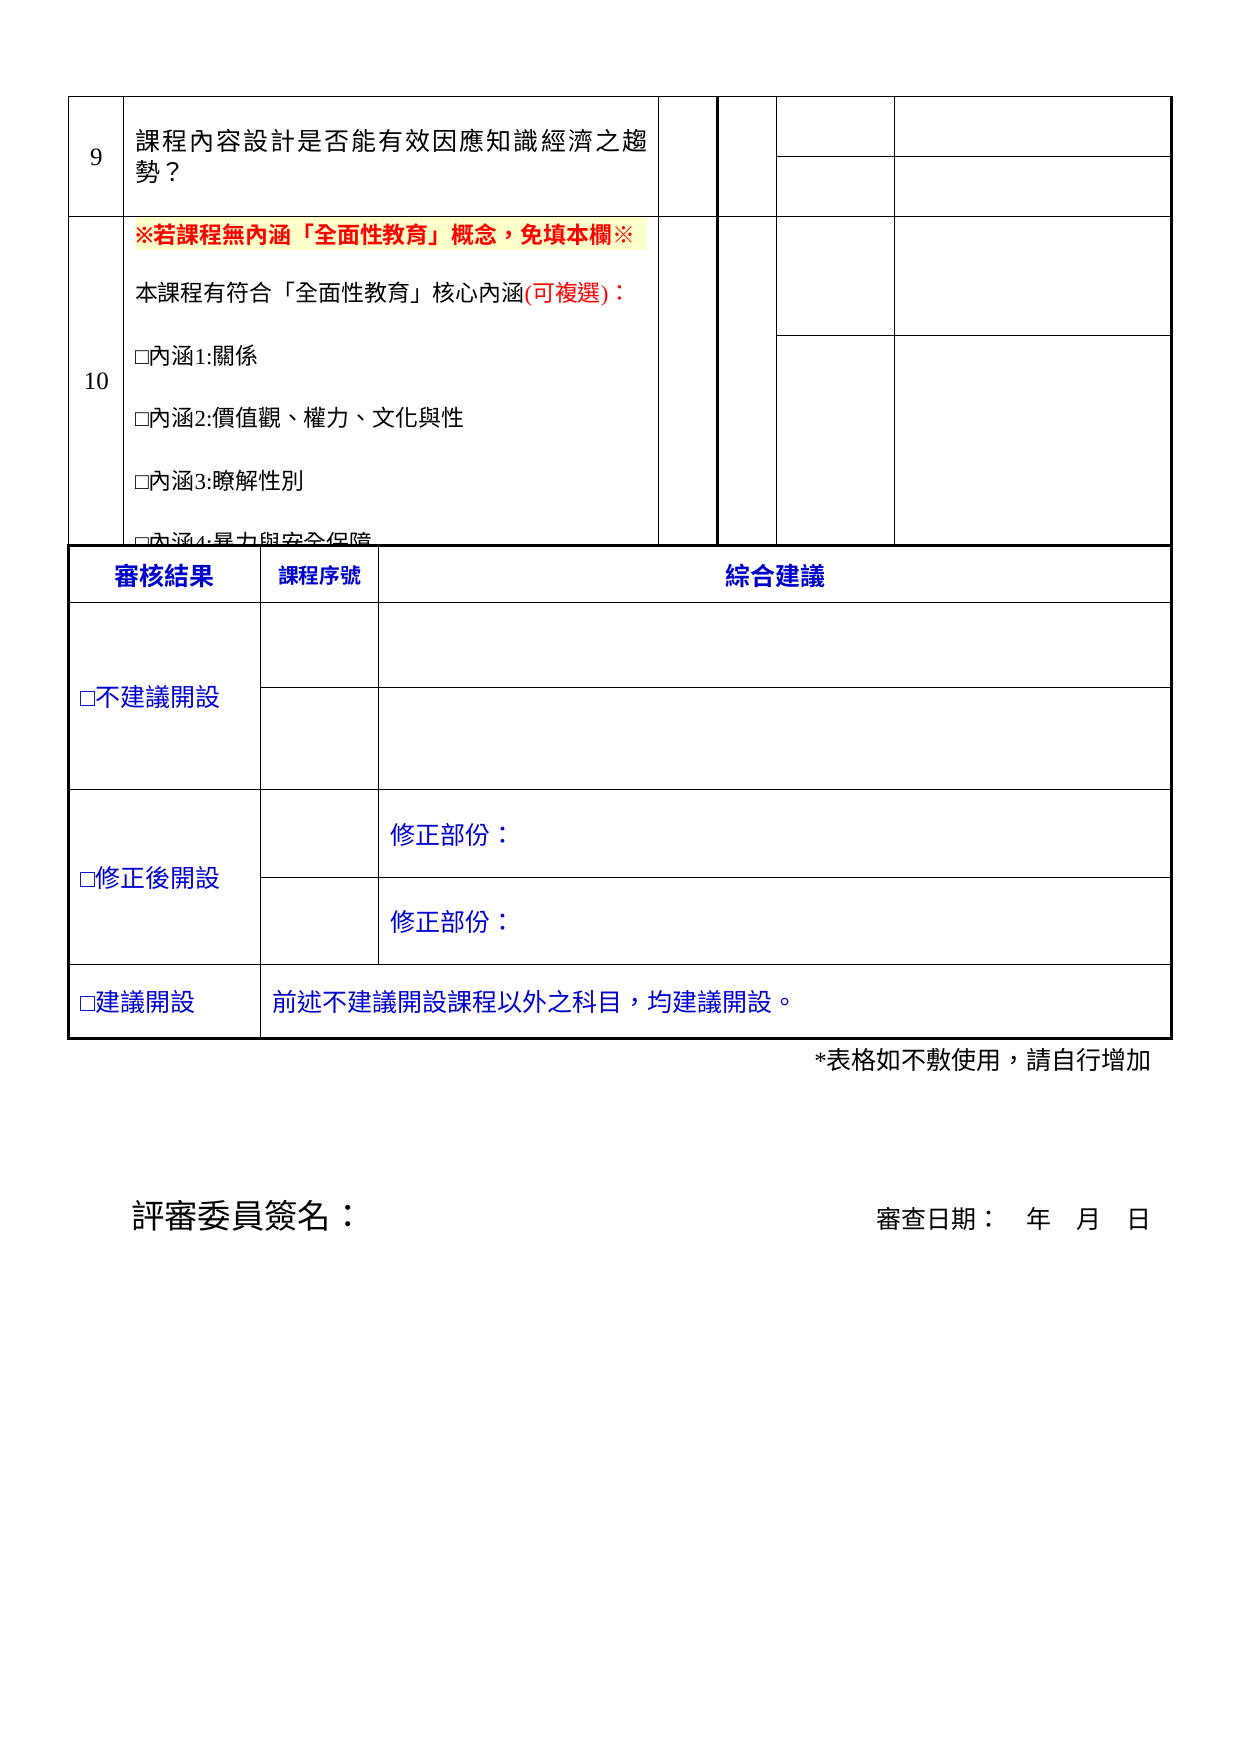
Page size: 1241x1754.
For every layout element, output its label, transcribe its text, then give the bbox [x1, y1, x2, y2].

table_cell [379, 603, 1170, 687]
text *表格如不敷使用，請自行增加 [89, 1040, 1152, 1077]
table_cell [379, 688, 1170, 788]
table_cell ※若課程無內涵「全面性教育」概念，免填本欄※ 本課程有符合「全面性教育」核心內涵(可複選)： □內涵1:關係 □內涵2:價值觀、權力、文化與性 □內涵3:瞭解性別 □內涵4:暴力與安全保障 □內涵5:健康與生活技能 □內涵6:人體與發育 □內涵7:性與性行為 □內涵8:性與生殖健康 [124, 217, 658, 544]
table_cell [719, 97, 776, 216]
table_cell [895, 97, 1170, 156]
table_cell □不建議開設 [70, 603, 260, 788]
table_cell [777, 157, 894, 216]
table_cell [777, 217, 894, 335]
table_cell 修正部份： [379, 790, 1170, 877]
table_cell 審核結果 [70, 547, 260, 602]
table_cell [261, 790, 378, 877]
table_cell 前述不建議開設課程以外之科目，均建議開設。 [261, 965, 1170, 1037]
text 評審委員簽名： 審查日期： 年 月 日 [89, 1190, 1152, 1238]
table_cell 修正部份： [379, 878, 1170, 964]
table_cell [261, 603, 378, 687]
table_cell [659, 97, 716, 216]
table_cell □修正後開設 [70, 790, 260, 964]
table_cell 綜合建議 [379, 547, 1170, 602]
table_cell 課程內容設計是否能有效因應知識經濟之趨勢？ [124, 97, 658, 216]
table_cell 10 [69, 217, 123, 544]
table_cell □建議開設 [70, 965, 260, 1037]
table_cell [261, 878, 378, 964]
table_cell [777, 336, 894, 544]
table_cell 9 [69, 97, 123, 216]
table_cell [895, 157, 1170, 216]
table_cell [261, 688, 378, 788]
table_cell 課程序號 [261, 547, 378, 602]
table_cell [777, 97, 894, 156]
table_cell [895, 336, 1170, 544]
table_cell [659, 217, 716, 544]
table_cell [719, 217, 776, 544]
table_cell [895, 217, 1170, 335]
